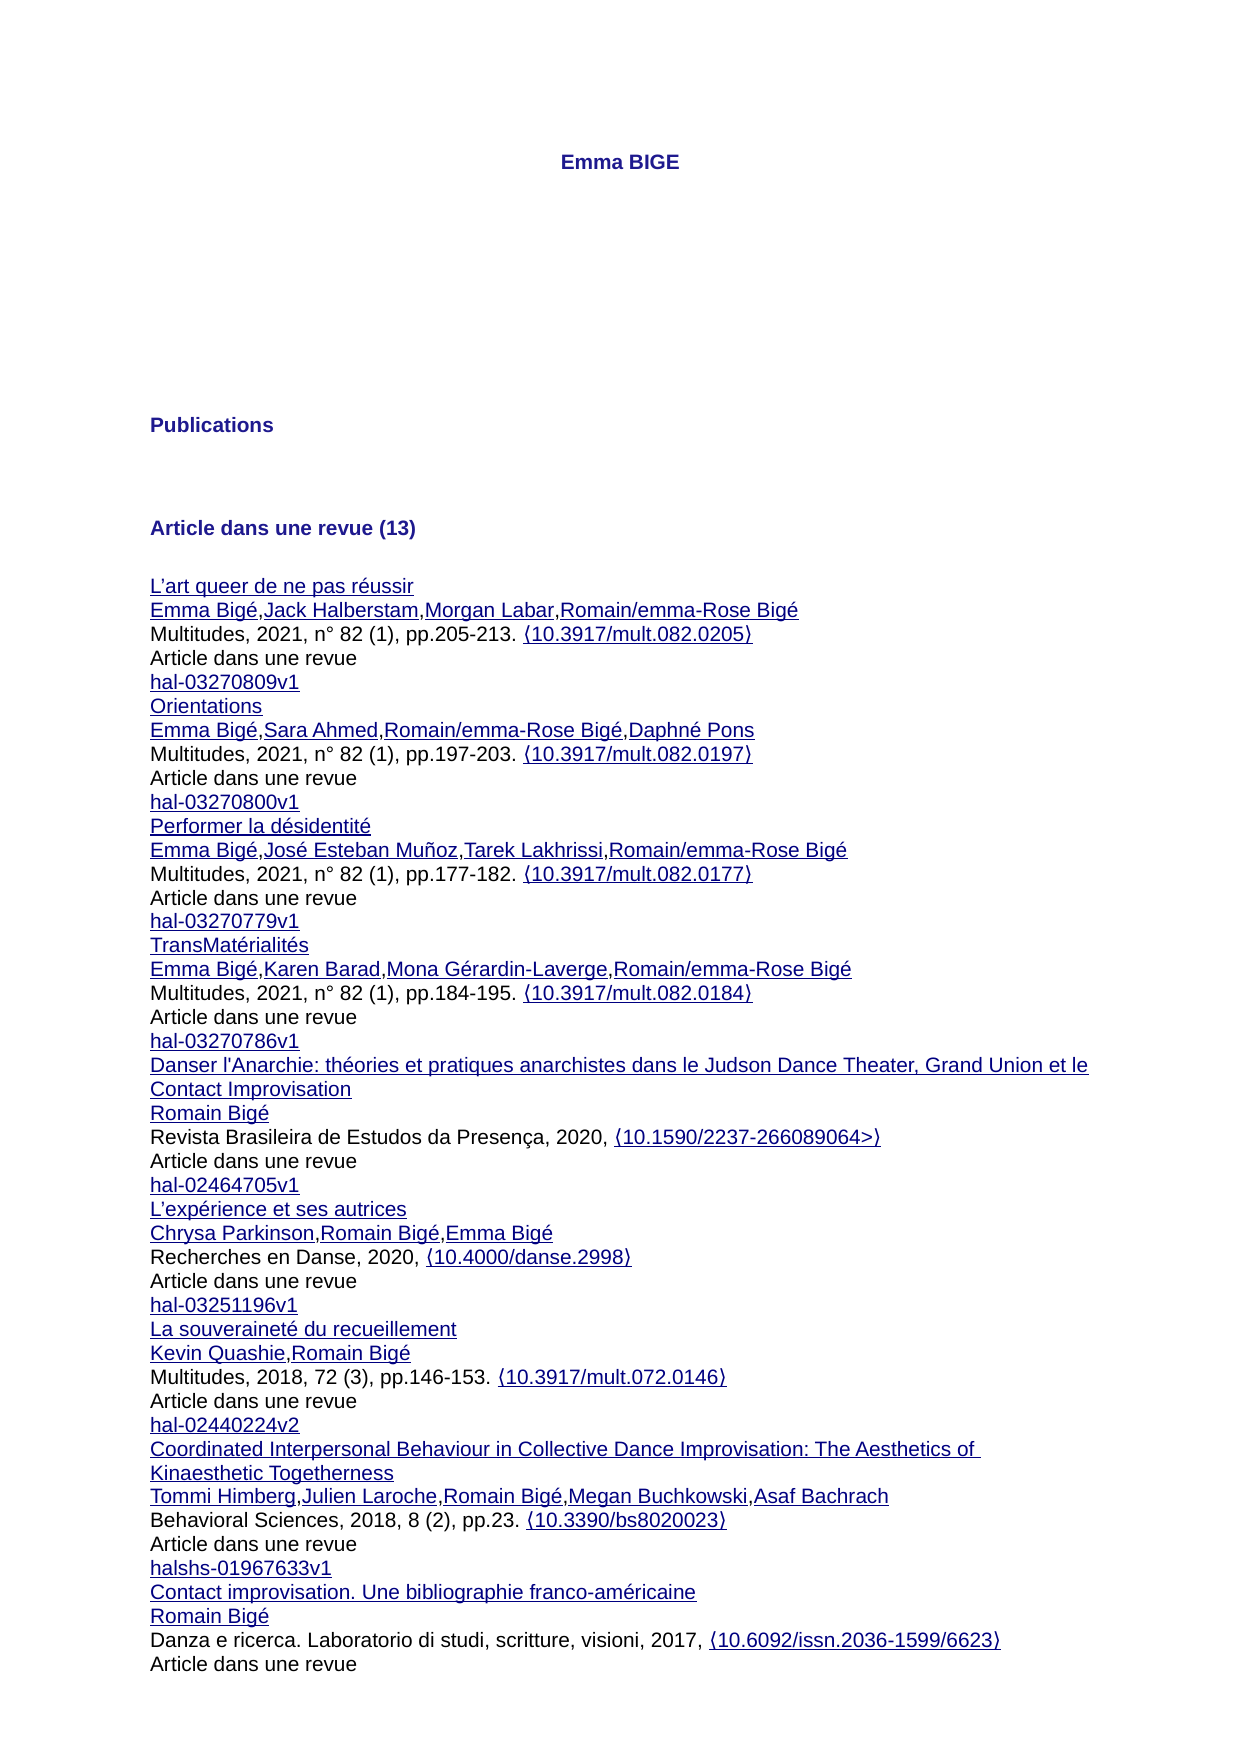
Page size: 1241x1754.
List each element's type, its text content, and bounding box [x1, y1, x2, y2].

table_cell Danser l'Anarchie: théories et pratiques anarchistes dans le Judson Dance Theater, Grand Union et le Contact Improvisation Romain Bigé Revista Brasileira de Estudos da Presença, 2020, ⟨10.1590/2237-266089064>⟩ Article dans une revue hal-02464705v1 [150, 1053, 1090, 1197]
subtitle Publications [150, 412, 1090, 436]
table_cell Contact improvisation. Une bibliographie franco-américaine Romain Bigé Danza e ricerca. Laboratorio di studi, scritture, visioni, 2017, ⟨10.6092/issn.2036-1599/6623⟩ Article dans une revue [150, 1580, 1090, 1676]
table_cell TransMatérialités Emma Bigé,Karen Barad,Mona Gérardin-Laverge,Romain/emma-Rose Bigé Multitudes, 2021, n° 82 (1), pp.184-195. ⟨10.3917/mult.082.0184⟩ Article dans une revue hal-03270786v1 [150, 933, 1090, 1053]
subtitle Emma BIGE [150, 150, 1090, 174]
table_cell La souveraineté du recueillement Kevin Quashie,Romain Bigé Multitudes, 2018, 72 (3), pp.146-153. ⟨10.3917/mult.072.0146⟩ Article dans une revue hal-02440224v2 [150, 1317, 1090, 1436]
table_cell Coordinated Interpersonal Behaviour in Collective Dance Improvisation: The Aesthetics of Kinaesthetic Togetherness Tommi Himberg,Julien Laroche,Romain Bigé,Megan Buchkowski,Asaf Bachrach Behavioral Sciences, 2018, 8 (2), pp.23. ⟨10.3390/bs8020023⟩ Article dans une revue halshs-01967633v1 [150, 1436, 1090, 1580]
table_cell Orientations Emma Bigé,Sara Ahmed,Romain/emma-Rose Bigé,Daphné Pons Multitudes, 2021, n° 82 (1), pp.197-203. ⟨10.3917/mult.082.0197⟩ Article dans une revue hal-03270800v1 [150, 694, 1090, 813]
subtitle Article dans une revue (13) [150, 516, 1090, 539]
table_cell L’expérience et ses autrices Chrysa Parkinson,Romain Bigé,Emma Bigé Recherches en Danse, 2020, ⟨10.4000/danse.2998⟩ Article dans une revue hal-03251196v1 [150, 1197, 1090, 1317]
table_header L’art queer de ne pas réussir Emma Bigé,Jack Halberstam,Morgan Labar,Romain/emma-Rose Bigé Multitudes, 2021, n° 82 (1), pp.205-213. ⟨10.3917/mult.082.0205⟩ Article dans une revue hal-03270809v1 [150, 574, 1090, 694]
table_cell Performer la désidentité Emma Bigé,José Esteban Muñoz,Tarek Lakhrissi,Romain/emma-Rose Bigé Multitudes, 2021, n° 82 (1), pp.177-182. ⟨10.3917/mult.082.0177⟩ Article dans une revue hal-03270779v1 [150, 814, 1090, 933]
